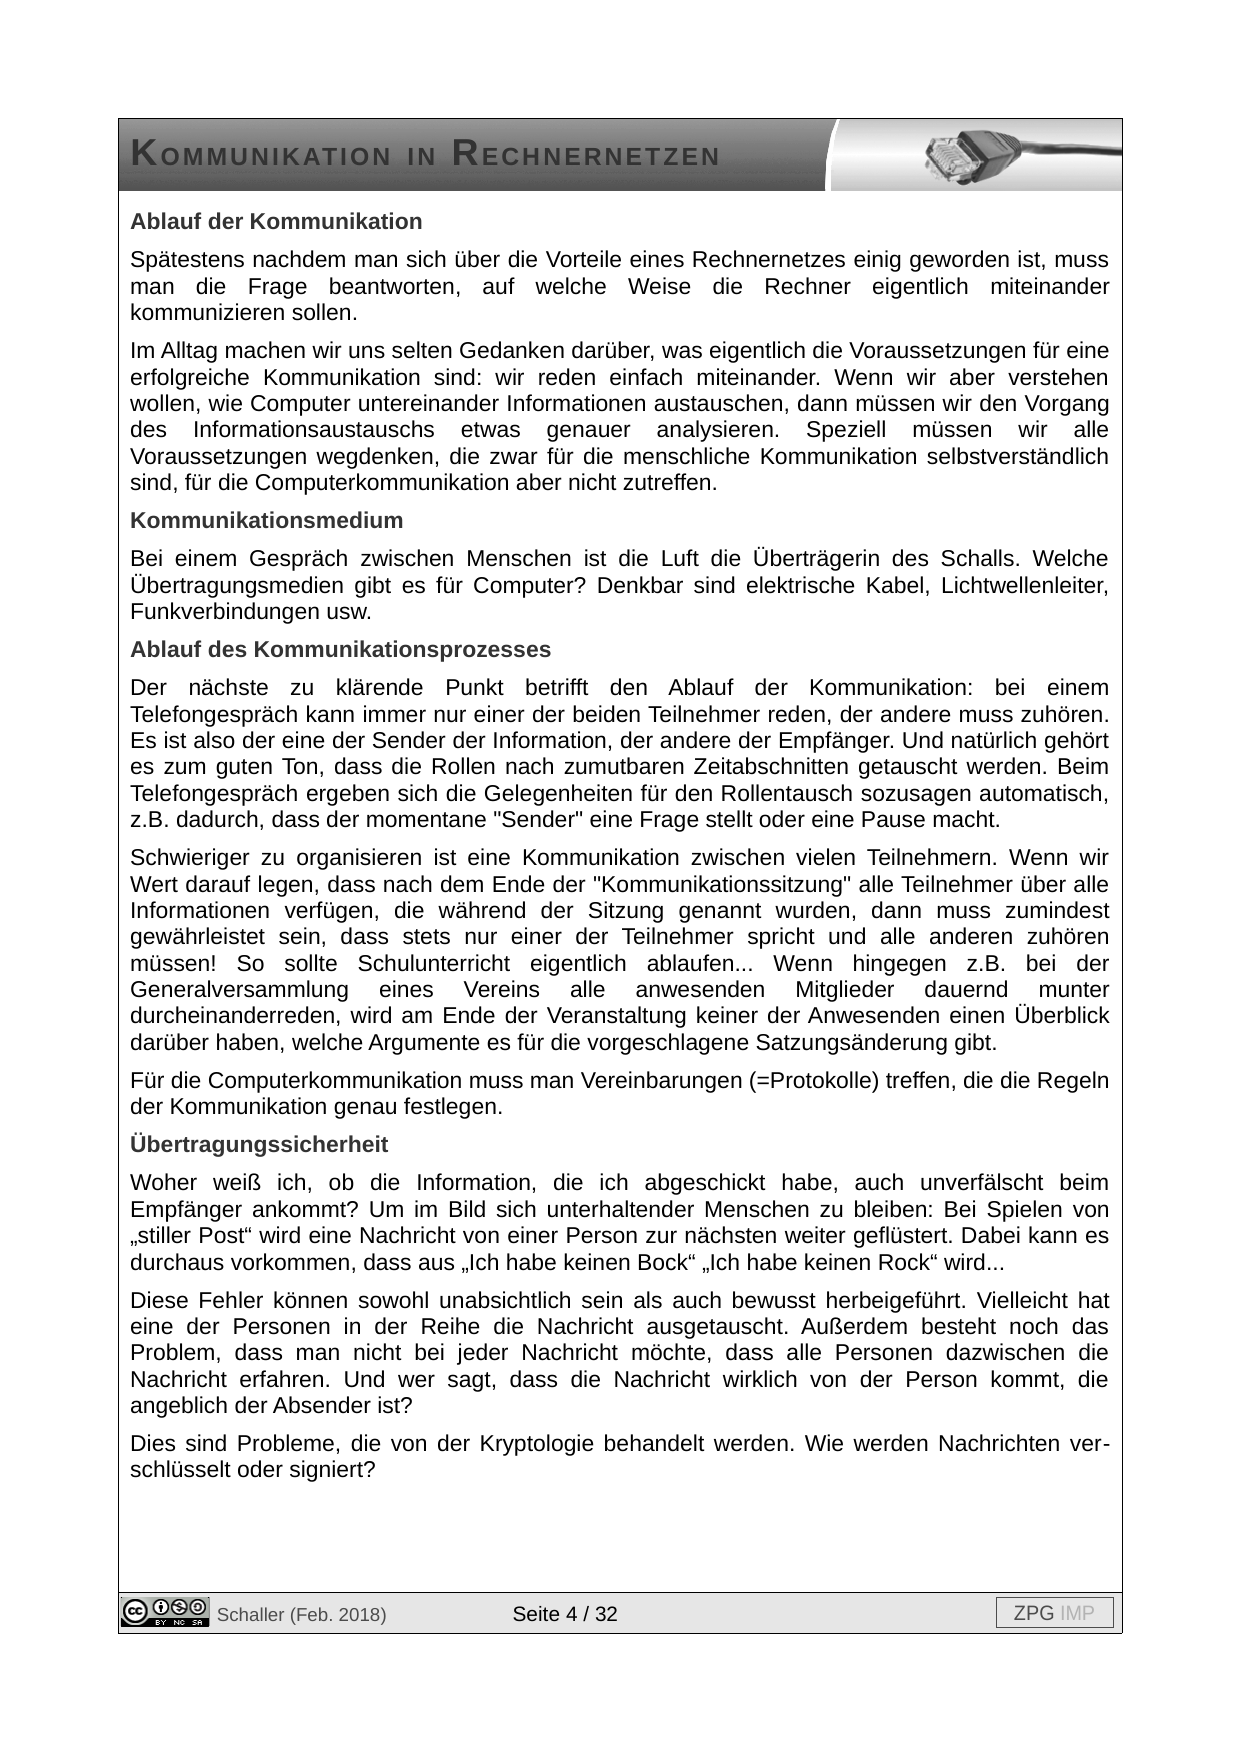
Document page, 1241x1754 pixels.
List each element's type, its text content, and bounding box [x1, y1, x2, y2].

text Diese Fehler können sowohl unabsichtlich sein als auch bewusst herbeigeführt. Vielleicht hat eine der Personen in der Reihe die Nachricht ausgetauscht. Außerdem besteht noch das Problem, dass man nicht bei jeder Nachricht möchte, dass alle Personen dazwischen die Nachricht erfahren. Und wer sagt, dass die Nachricht wirklich von der Person kommt, die angeblich der Absender ist? [130, 1287, 1110, 1418]
text Schwieriger zu organisieren ist eine Kommunikation zwischen vielen Teilnehmern. Wenn wir Wert darauf legen, dass nach dem Ende der "Kommunikationssitzung" alle Teilnehmer über alle Informationen verfügen, die während der Sitzung genannt wurden, dann muss zumindest gewährleistet sein, dass stets nur einer der Teilnehmer spricht und alle anderen zuhören müssen! So sollte Schulunterricht eigentlich ablaufen... Wenn hingegen z.B. bei der Generalversammlung eines Vereins alle anwesenden Mitglieder dauernd munter durcheinanderreden, wird am Ende der Veranstaltung keiner der Anwesenden einen Überblick darüber haben, welche Argumente es für die vorgeschlagene Satzungsänderung gibt. [130, 844, 1110, 1055]
text Spätestens nachdem man sich über die Vorteile eines Rechnernetzes einig geworden ist, muss man die Frage beantworten, auf welche Weise die Rechner eigentlich miteinander kommunizieren sollen. [130, 246, 1110, 326]
text Im Alltag machen wir uns selten Gedanken darüber, was eigentlich die Voraussetzungen für eine erfolgreiche Kommunikation sind: wir reden einfach miteinander. Wenn wir aber verstehen wollen, wie Computer untereinander Informationen austauschen, dann müssen wir den Vorgang des Informationsaustauschs etwas genauer analysieren. Speziell müssen wir alle Voraussetzungen wegdenken, die zwar für die menschliche Kommunikation selbstverständlich sind, für die Computerkommunikation aber nicht zutreffen. [130, 337, 1110, 495]
text Ablauf des Kommunikationsprozesses [130, 636, 1110, 662]
text Dies sind Probleme, die von der Kryptologie behandelt werden. Wie werden Nachrichten ver­schlüsselt oder signiert? [130, 1430, 1110, 1483]
text Kommunikationsmedium [130, 507, 1110, 533]
text Der nächste zu klärende Punkt betrifft den Ablauf der Kommunikation: bei einem Telefongespräch kann immer nur einer der beiden Teilnehmer reden, der andere muss zuhören. Es ist also der eine der Sender der Information, der andere der Empfänger. Und natürlich gehört es zum guten Ton, dass die Rollen nach zumutbaren Zeitabschnitten getauscht werden. Beim Telefongespräch ergeben sich die Gelegenheiten für den Rollentausch sozusagen automatisch, z.B. dadurch, dass der momentane "Sender" eine Frage stellt oder eine Pause macht. [130, 674, 1110, 832]
text Für die Computerkommunikation muss man Vereinbarungen (=Protokolle) treffen, die die Regeln der Kommunikation genau festlegen. [130, 1067, 1110, 1119]
picture [120, 1597, 210, 1627]
text Übertragungssicherheit [130, 1131, 1110, 1158]
text Bei einem Gespräch zwischen Menschen ist die Luft die Überträgerin des Schalls. Welche Übertragungsmedien gibt es für Computer? Denkbar sind elektrische Kabel, Lichtwellenleiter, Funkverbindungen usw. [130, 545, 1110, 624]
text Ablauf der Kommunikation [130, 208, 1110, 235]
text Woher weiß ich, ob die Information, die ich abgeschickt habe, auch unverfälscht beim Empfänger ankommt? Um im Bild sich unterhaltender Menschen zu bleiben: Bei Spielen von „stiller Post“ wird eine Nachricht von einer Person zur nächsten weiter geflüstert. Dabei kann es durchaus vorkommen, dass aus „Ich habe keinen Bock“ „Ich habe keinen Rock“ wird... [130, 1169, 1110, 1275]
picture [119, 119, 1122, 191]
